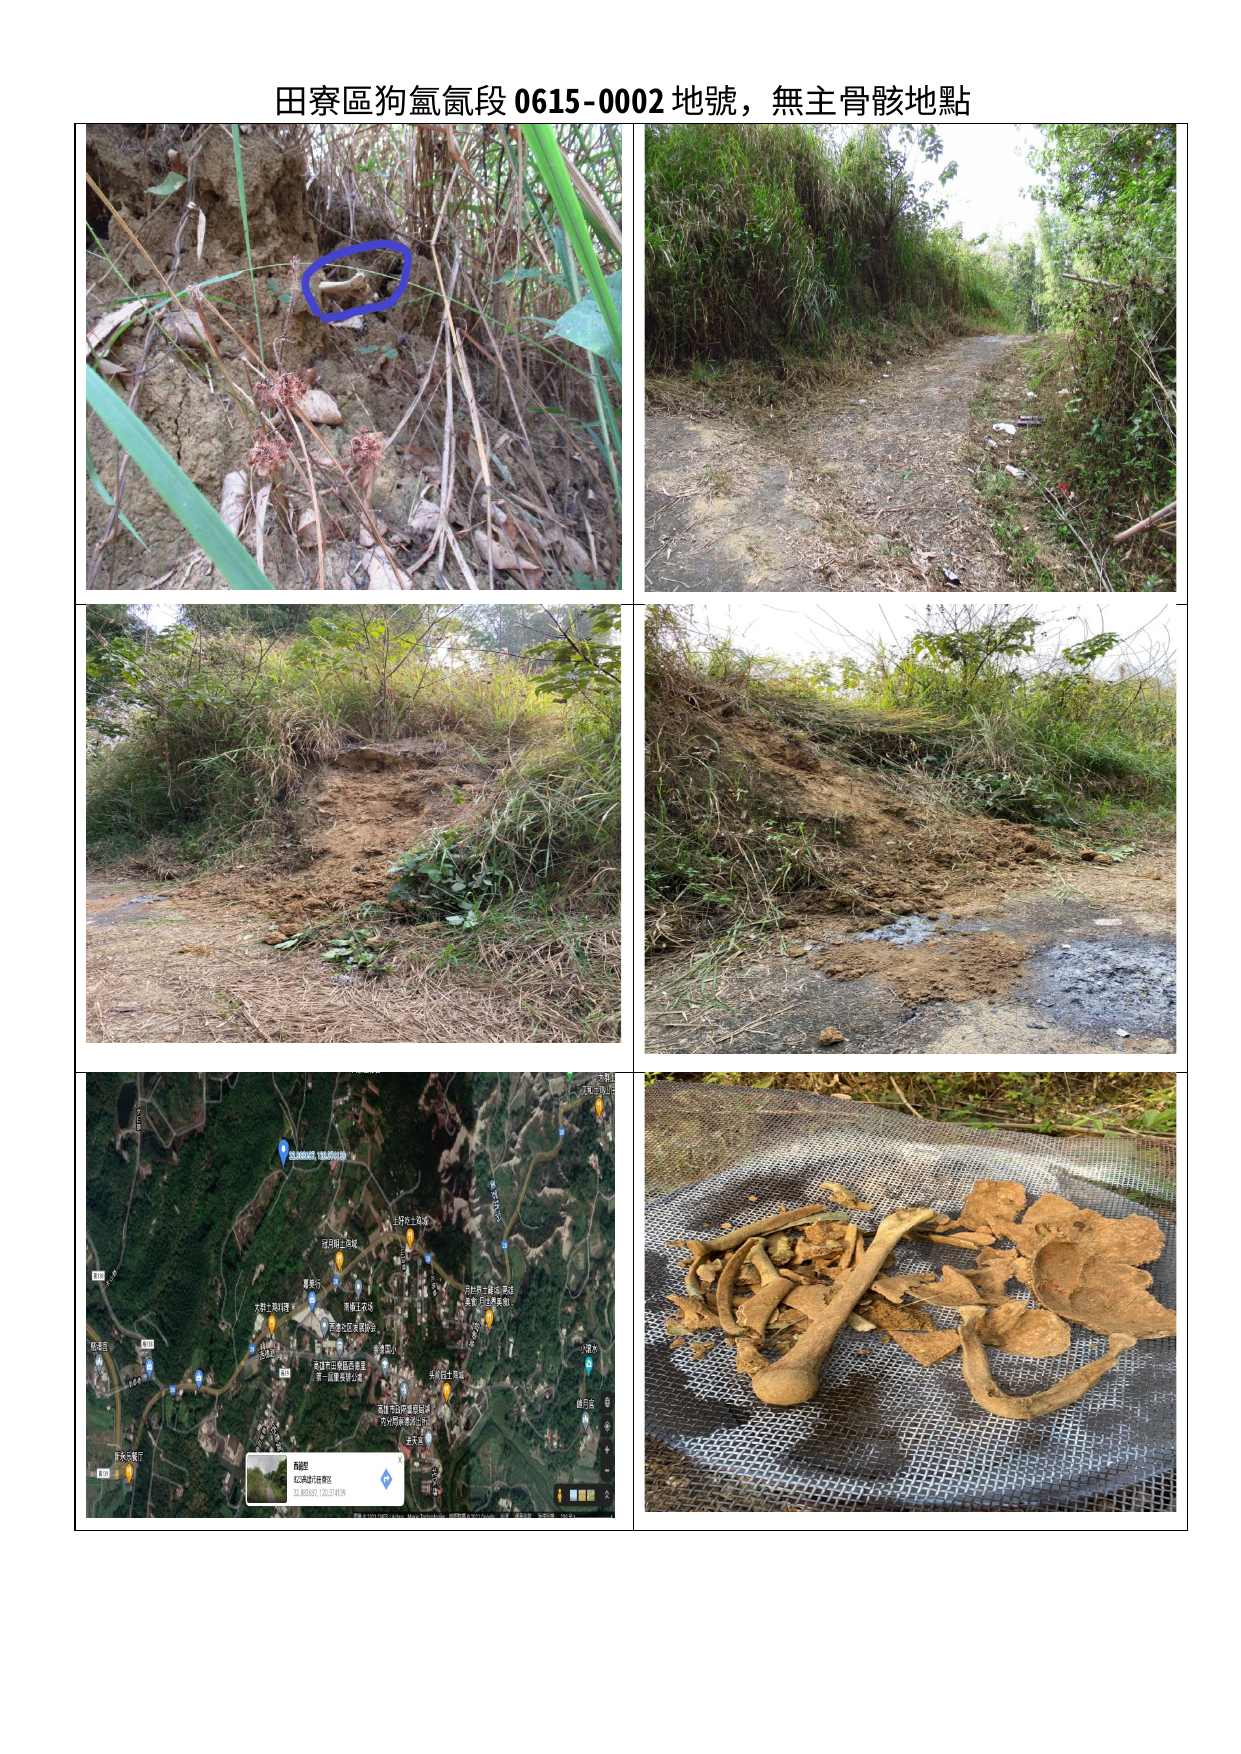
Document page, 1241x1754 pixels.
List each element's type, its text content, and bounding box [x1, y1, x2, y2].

text 田寮區狗氳氤段0615-0002地號，無主骨骸地點 [75, 75, 1165, 123]
table_cell [634, 605, 1187, 1072]
table_cell [634, 1073, 1187, 1530]
table_cell [76, 605, 633, 1072]
table_header [634, 124, 1187, 604]
picture [644, 124, 1177, 592]
picture [644, 1072, 1177, 1512]
picture [86, 604, 622, 1043]
table_cell [76, 1073, 633, 1530]
picture [86, 124, 622, 590]
picture [644, 604, 1177, 1054]
table_header [76, 124, 633, 604]
picture [86, 1072, 615, 1518]
